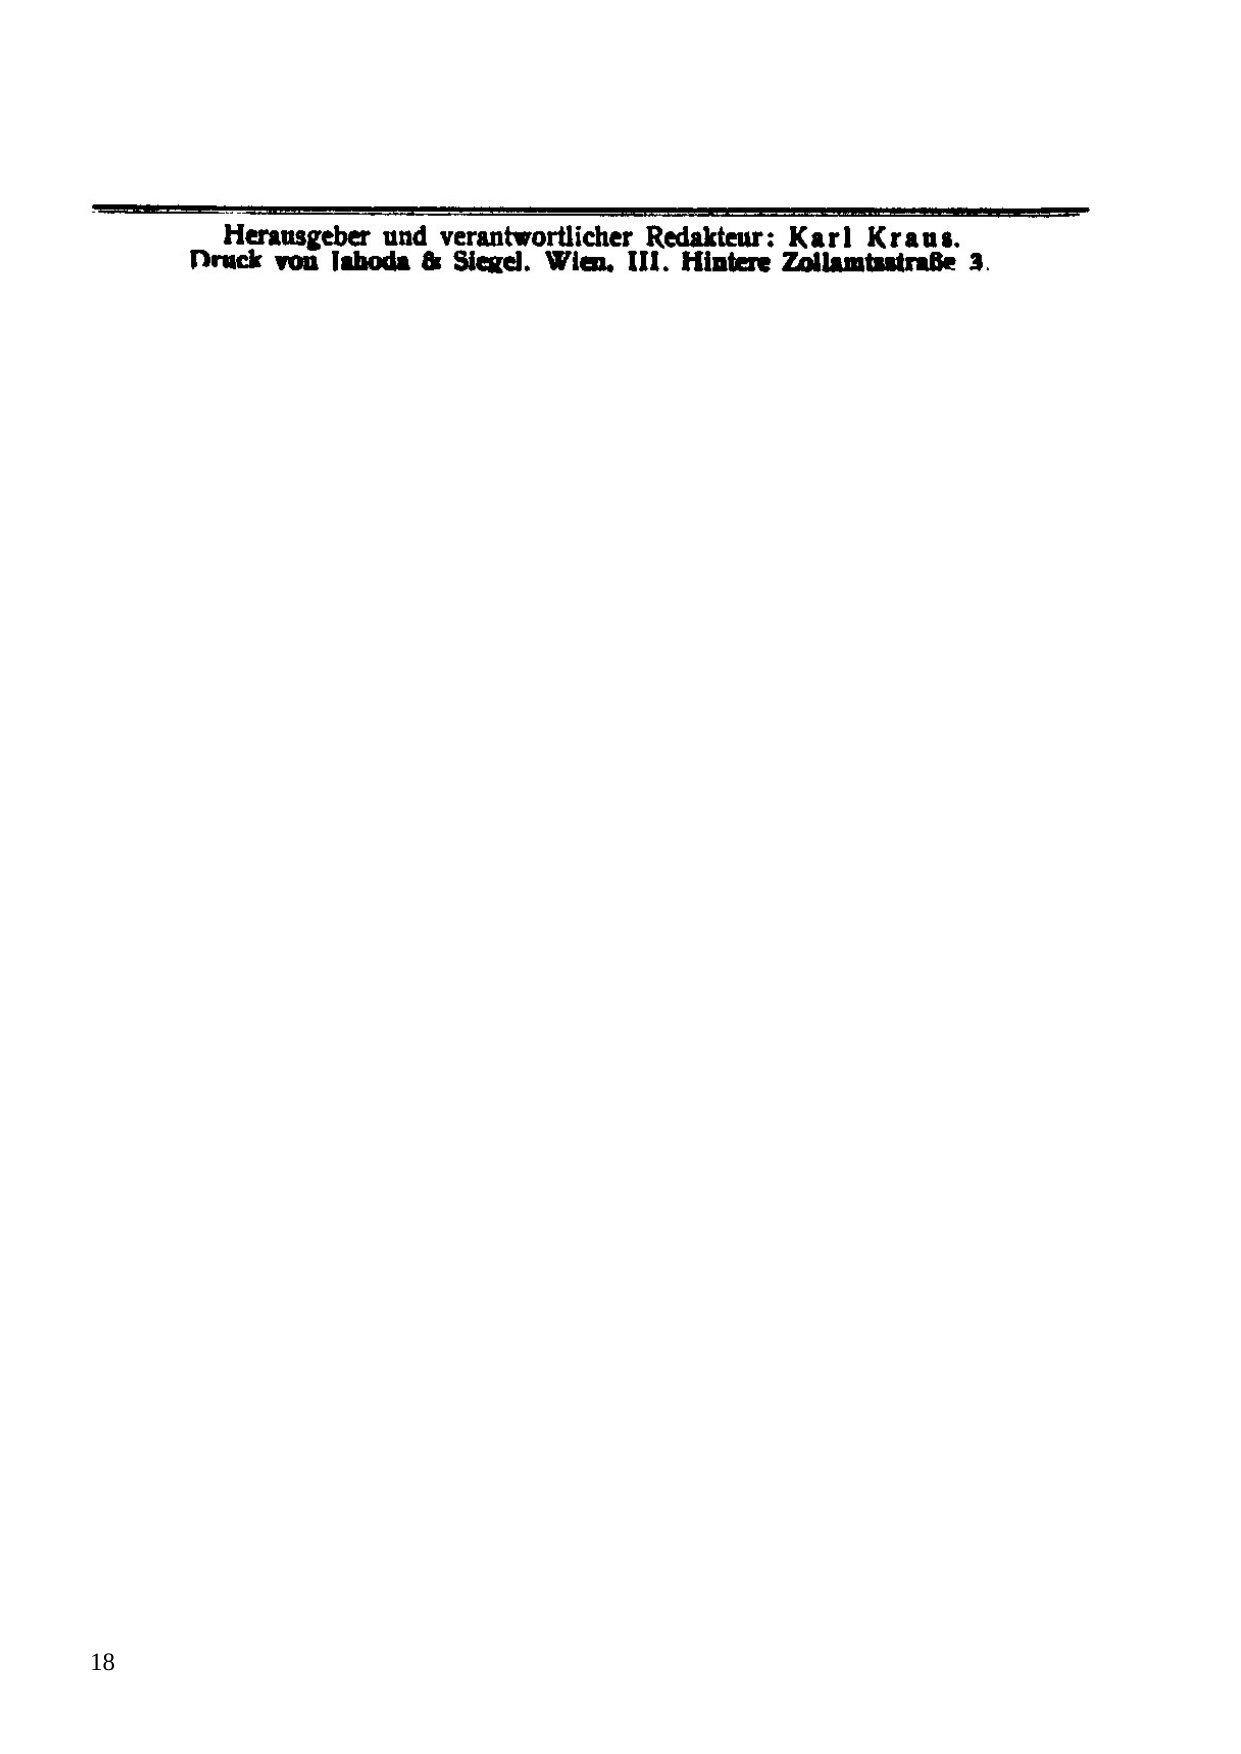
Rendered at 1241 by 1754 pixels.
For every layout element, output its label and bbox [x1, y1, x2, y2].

picture [85, 191, 1095, 292]
